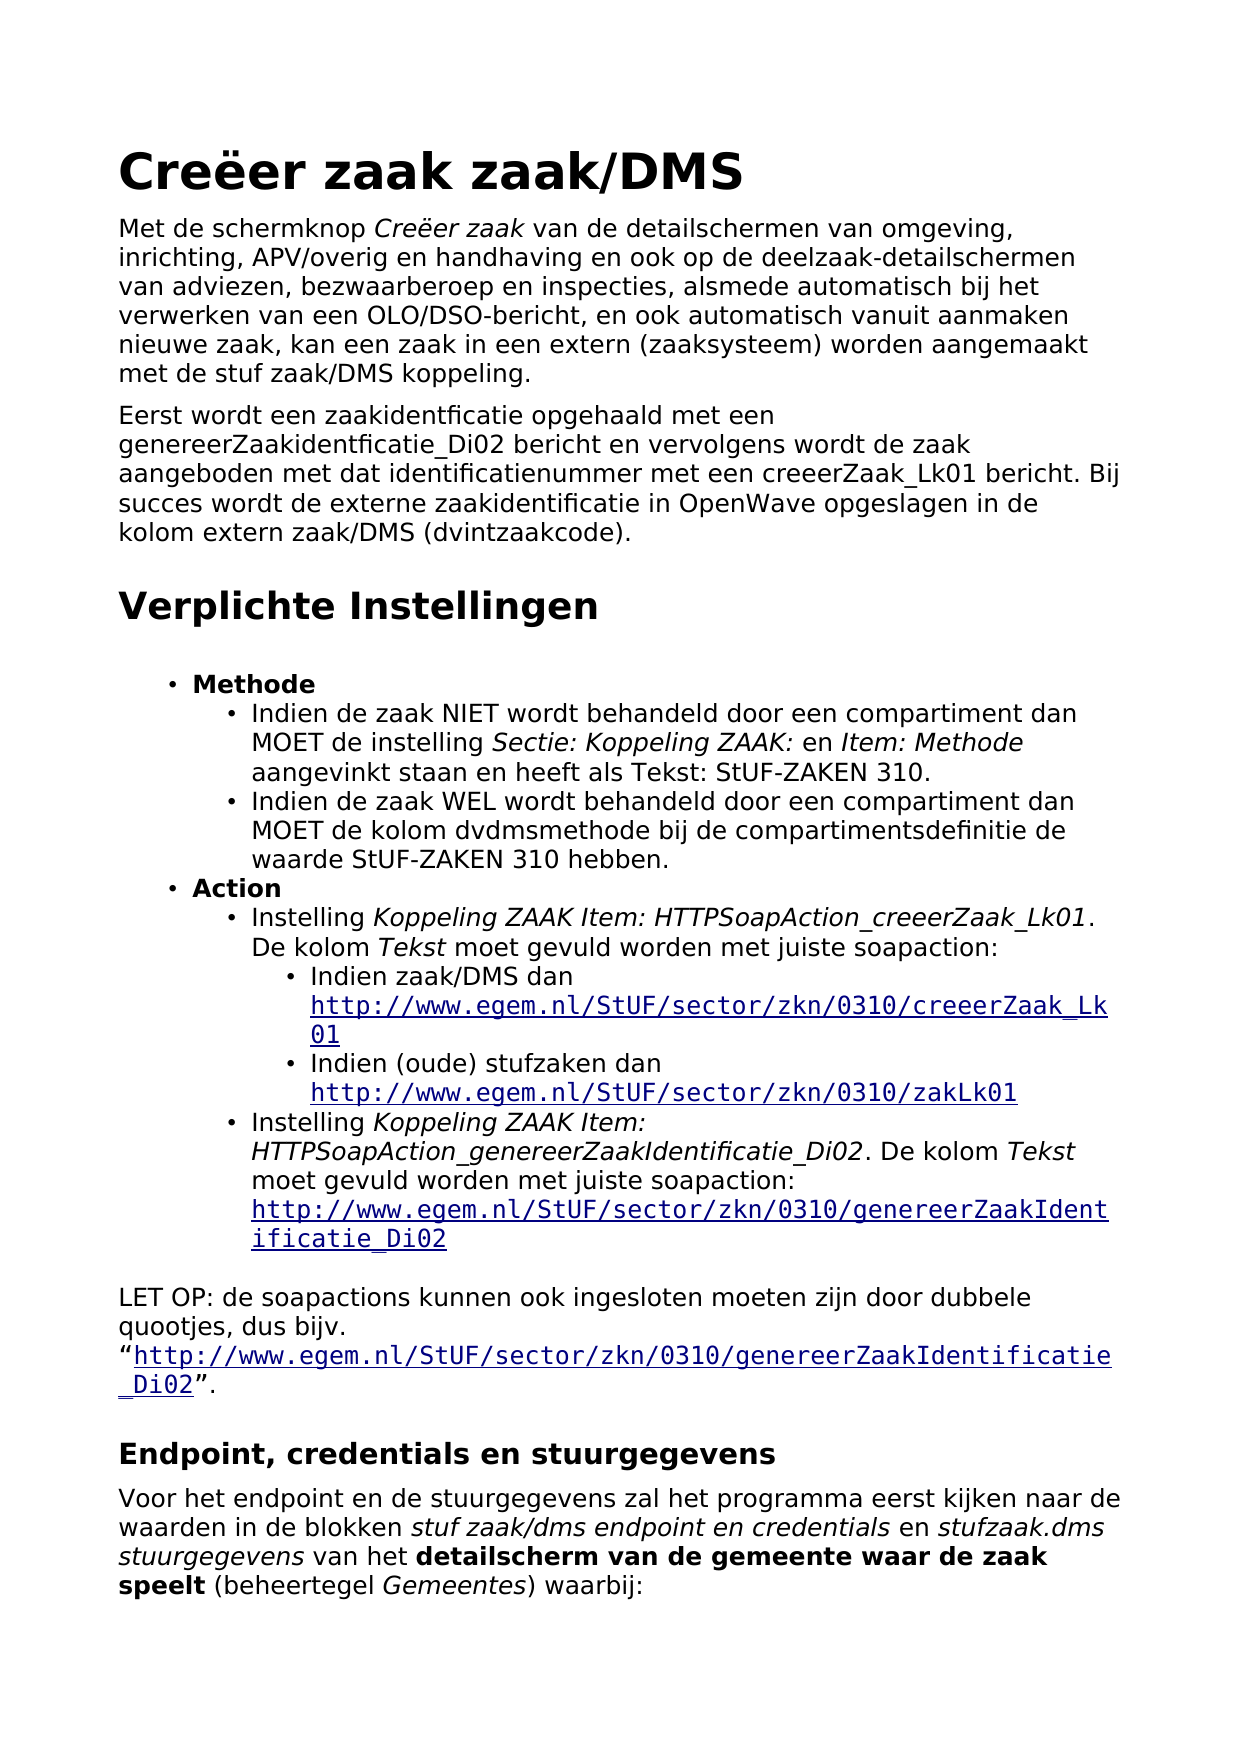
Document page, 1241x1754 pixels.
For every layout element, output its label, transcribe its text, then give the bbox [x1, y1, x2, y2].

list Indien zaak/DMS dan http://www.egem.nl/StUF/sector/zkn/0310/creeerZaak_Lk01 [295, 962, 1122, 1049]
list Action [177, 874, 1122, 904]
list Methode [177, 670, 1122, 699]
list Indien (oude) stufzaken dan http://www.egem.nl/StUF/sector/zkn/0310/zakLk01 [295, 1049, 1122, 1108]
subtitle Verplichte Instellingen [118, 585, 1122, 628]
list Indien de zaak NIET wordt behandeld door een compartiment dan MOET de instelling Sectie: Koppeling ZAAK: en Item: Methode aangevinkt staan en heeft als Tekst: StUF-ZAKEN 310. [236, 699, 1122, 787]
subtitle Creëer zaak zaak/DMS [118, 143, 1122, 201]
text Met de schermknop Creëer zaak van de detailschermen van omgeving, inrichting, APV/overig en handhaving en ook op de deelzaak-detailschermen van adviezen, bezwaarberoep en inspecties, alsmede automatisch bij het verwerken van een OLO/DSO-bericht, en ook automatisch vanuit aanmaken nieuwe zaak, kan een zaak in een extern (zaaksysteem) worden aangemaakt met de stuf zaak/DMS koppeling. [118, 214, 1122, 389]
subtitle Endpoint, credentials en stuurgegevens [118, 1437, 1122, 1471]
text LET OP: de soapactions kunnen ook ingesloten moeten zijn door dubbele quootjes, dus bijv. “http://www.egem.nl/StUF/sector/zkn/0310/genereerZaakIdentificatie_Di02”. [118, 1283, 1122, 1400]
text Voor het endpoint en de stuurgegevens zal het programma eerst kijken naar de waarden in de blokken stuf zaak/dms endpoint en credentials en stufzaak.dms stuurgegevens van het detailscherm van de gemeente waar de zaak speelt (beheertegel Gemeentes) waarbij: [118, 1484, 1122, 1600]
text Eerst wordt een zaakidentficatie opgehaald met een genereerZaakidentficatie_Di02 bericht en vervolgens wordt de zaak aangeboden met dat identificatienummer met een creeerZaak_Lk01 bericht. Bij succes wordt de externe zaakidentificatie in OpenWave opgeslagen in de kolom extern zaak/DMS (dvintzaakcode). [118, 401, 1122, 547]
list Instelling Koppeling ZAAK Item: HTTPSoapAction_creeerZaak_Lk01. De kolom Tekst moet gevuld worden met juiste soapaction: [236, 904, 1122, 962]
list Indien de zaak WEL wordt behandeld door een compartiment dan MOET de kolom dvdmsmethode bij de compartimentsdefinitie de waarde StUF-ZAKEN 310 hebben. [236, 787, 1122, 874]
list Instelling Koppeling ZAAK Item: HTTPSoapAction_genereerZaakIdentificatie_Di02. De kolom Tekst moet gevuld worden met juiste soapaction: http://www.egem.nl/StUF/sector/zkn/0310/genereerZaakIdentificatie_Di02 [236, 1108, 1122, 1254]
